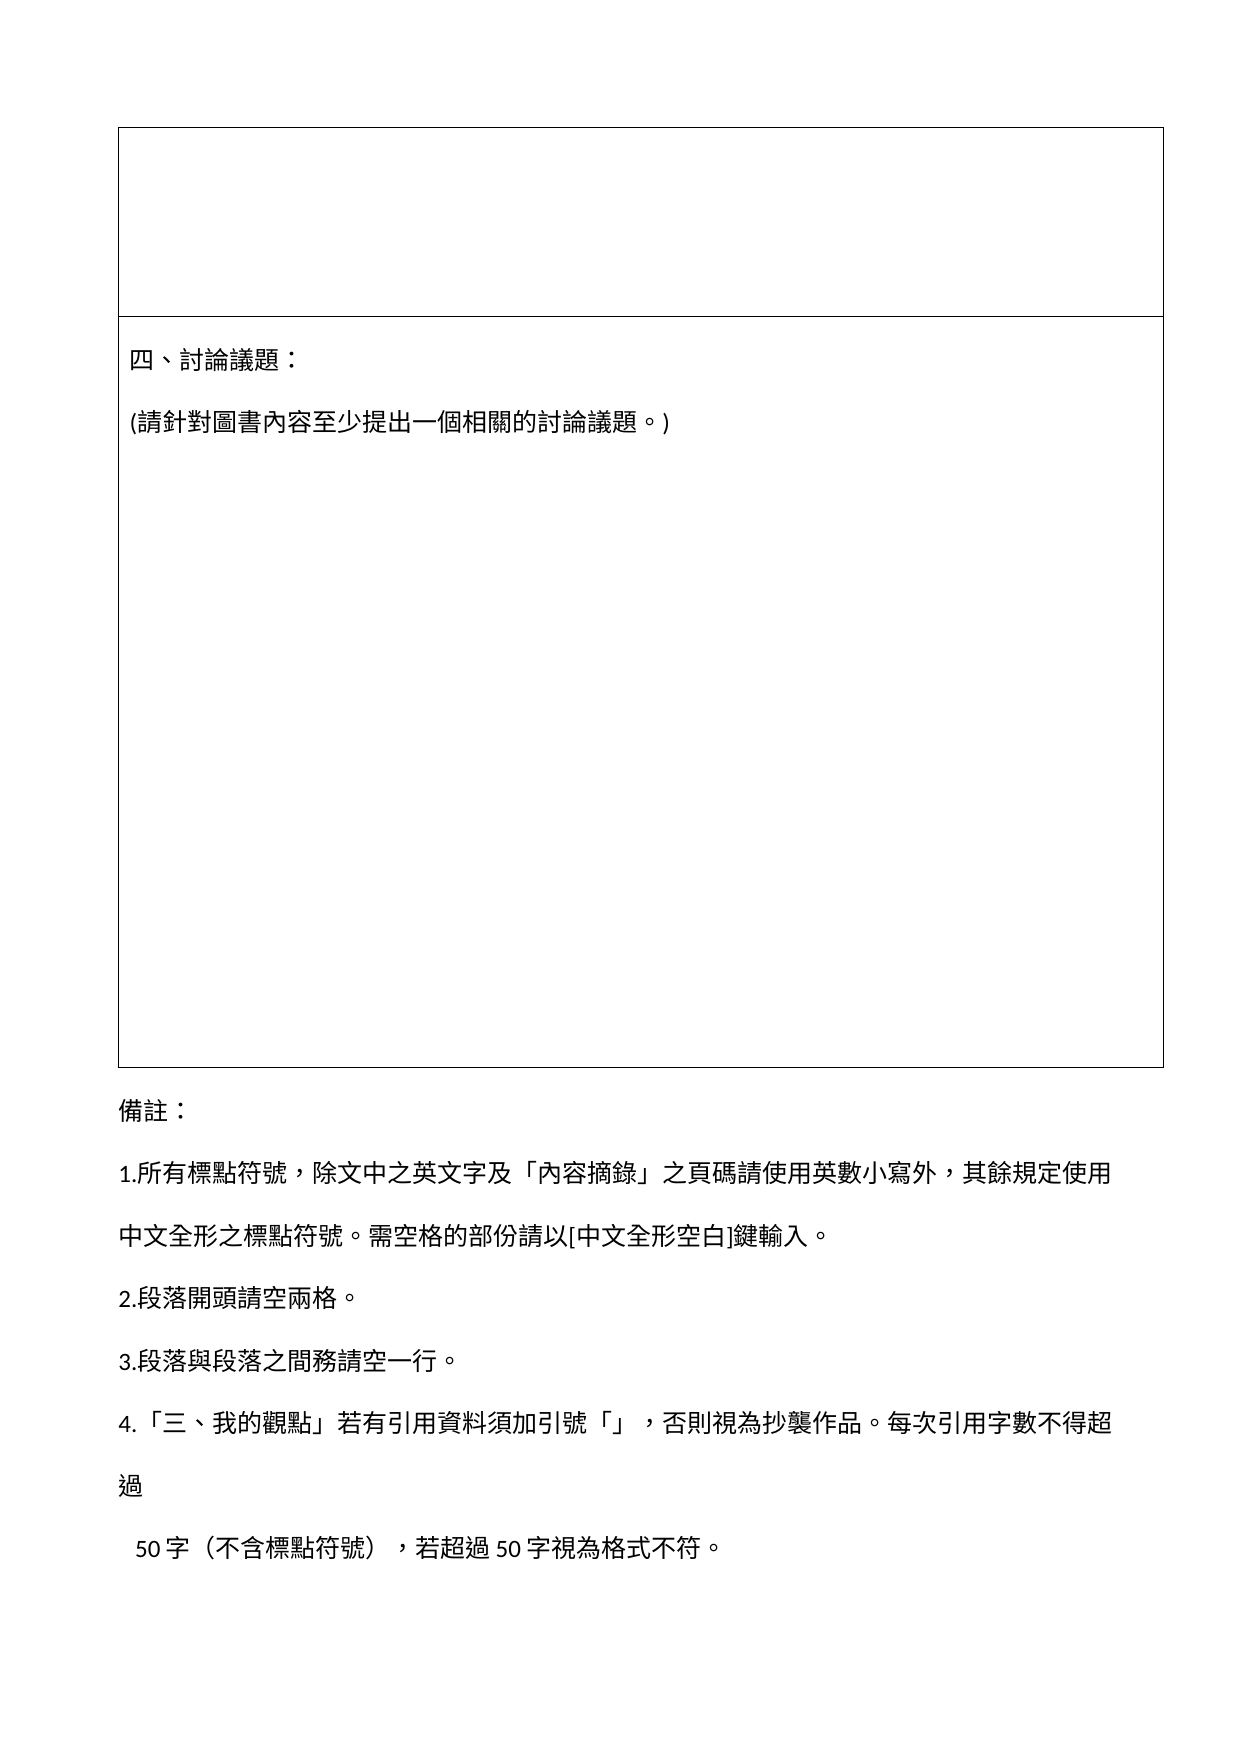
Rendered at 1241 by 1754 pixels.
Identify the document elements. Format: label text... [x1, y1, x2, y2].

text 備註： [118, 1068, 1122, 1130]
table_cell [119, 128, 1163, 316]
table_cell 四、討論議題： (請針對圖書內容至少提出一個相關的討論議題。) [119, 317, 1163, 1067]
text 3.段落與段落之間務請空一行。 [118, 1318, 1122, 1380]
text 4.「三、我的觀點」若有引用資料須加引號「」，否則視為抄襲作品。每次引用字數不得超過 [118, 1380, 1122, 1505]
text 2.段落開頭請空兩格。 [118, 1255, 1122, 1318]
text 50字（不含標點符號），若超過50字視為格式不符。 [118, 1505, 1122, 1568]
text 1.所有標點符號，除文中之英文字及「內容摘錄」之頁碼請使用英數小寫外，其餘規定使用中文全形之標點符號。需空格的部份請以[中文全形空白]鍵輸入。 [118, 1130, 1122, 1255]
